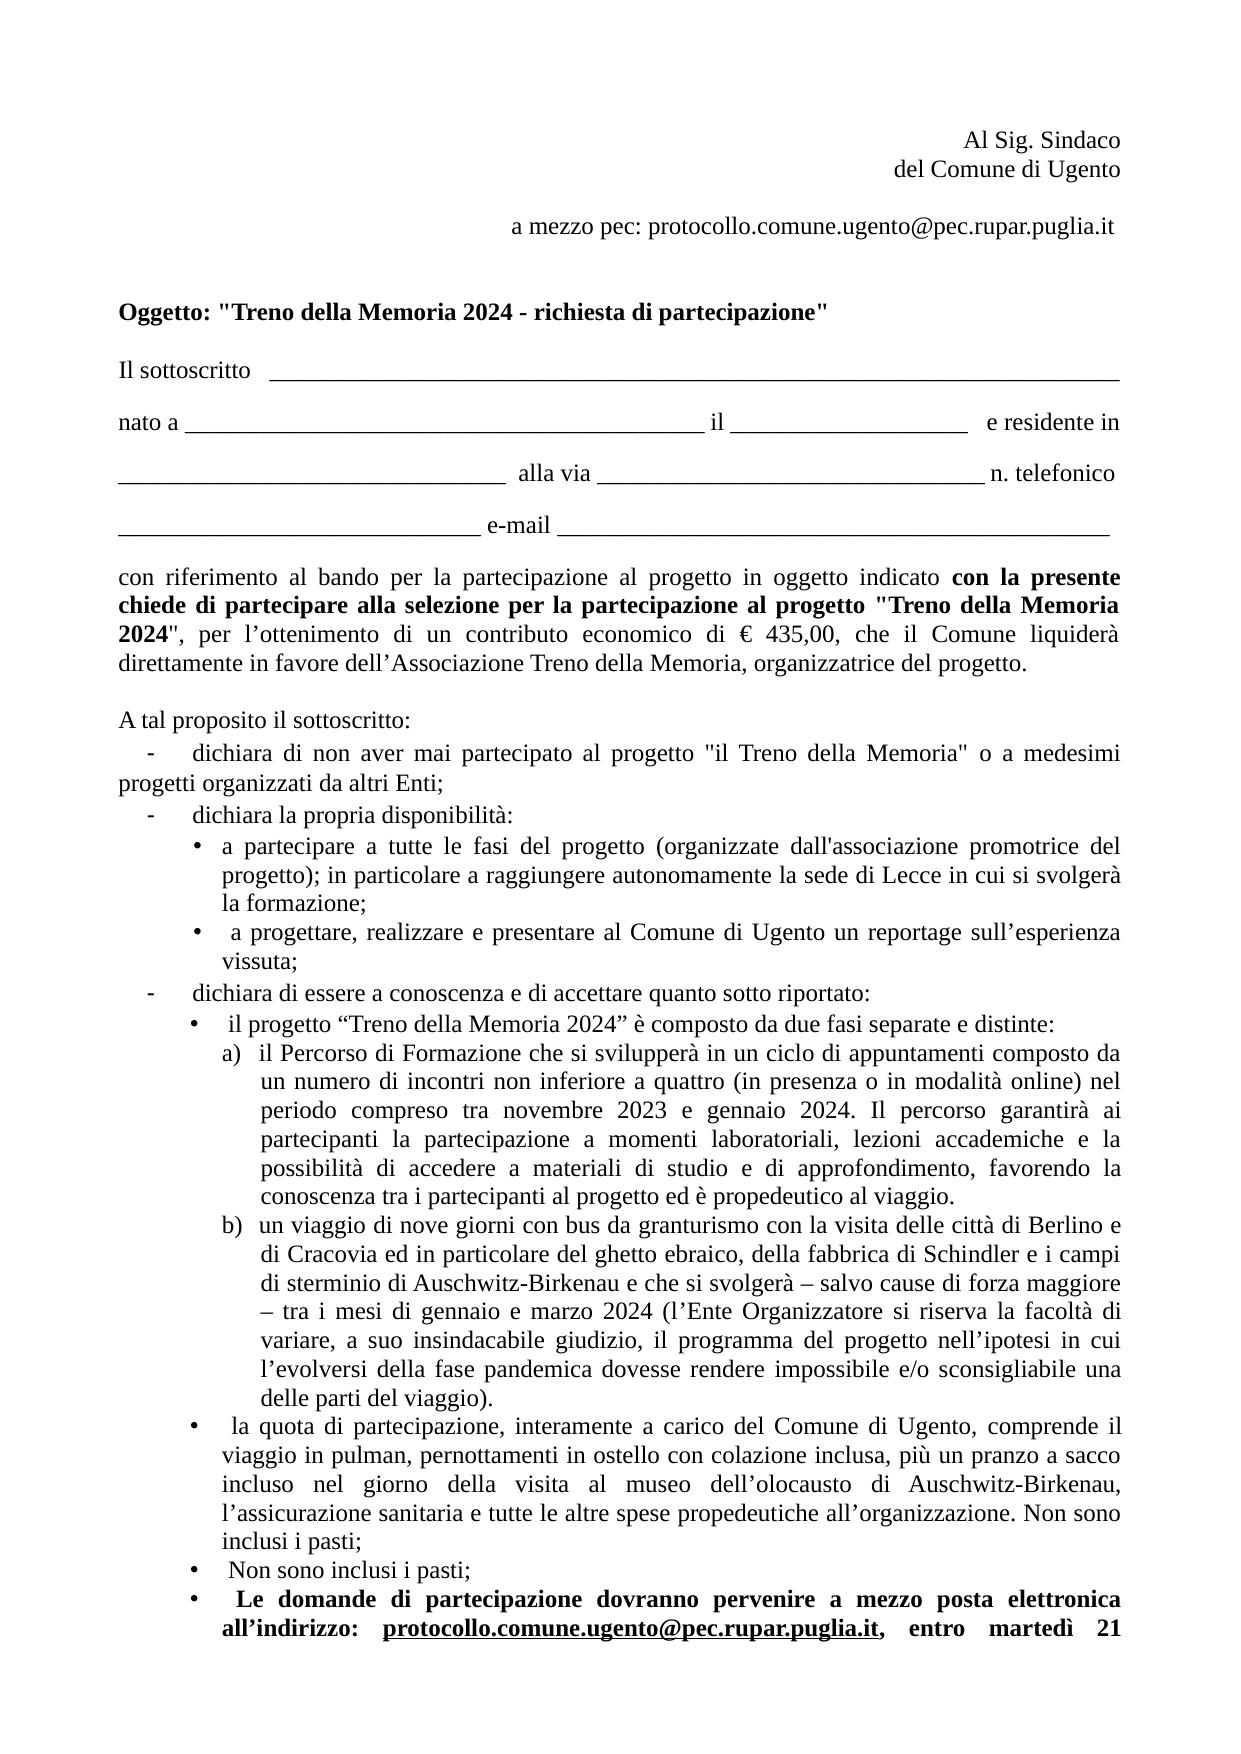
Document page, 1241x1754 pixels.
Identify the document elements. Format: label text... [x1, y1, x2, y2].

list il progetto “Treno della Memoria 2024” è composto da due fasi separate e distinte: [190, 1009, 1122, 1038]
text a mezzo pec: protocollo.comune.ugento@pec.rupar.puglia.it [118, 211, 1121, 240]
text _______________________________ alla via _______________________________ n. telefonico [118, 458, 1121, 487]
text Al Sig. Sindaco [118, 125, 1121, 154]
text a) il Percorso di Formazione che si svilupperà in un ciclo di appuntamenti composto da un numero di incontri non inferiore a quattro (in presenza o in modalità online) nel periodo compreso tra novembre 2023 e gennaio 2024. Il percorso garantirà ai partecipanti la partecipazione a momenti laboratoriali, lezioni accademiche e la possibilità di accedere a materiali di studio e di approfondimento, favorendo la conoscenza tra i partecipanti al progetto ed è propedeutico al viaggio. [222, 1038, 1122, 1210]
list a progettare, realizzare e presentare al Comune di Ugento un reportage sull’esperienza vissuta; [193, 917, 1122, 975]
text nato a ________________________________________________ il ___________________ e residente in [118, 407, 1121, 435]
list dichiara la propria disponibilità: [118, 797, 1121, 831]
text A tal proposito il sottoscritto: [118, 705, 1121, 734]
list dichiara di non aver mai partecipato al progetto "il Treno della Memoria" o a medesimi progetti organizzati da altri Enti; [118, 734, 1121, 797]
text Oggetto: "Treno della Memoria 2024 - richiesta di partecipazione" [118, 297, 1121, 326]
list a partecipare a tutte le fasi del progetto (organizzate dall'associazione promotrice del progetto); in particolare a raggiungere autonomamente la sede di Lecce in cui si svolgerà la formazione; [193, 831, 1122, 917]
list Le domande di partecipazione dovranno pervenire a mezzo posta elettronica all’indirizzo: protocollo.comune.ugento@pec.rupar.puglia.it, entro martedì 21 [190, 1584, 1122, 1641]
list dichiara di essere a conoscenza e di accettare quanto sotto riportato: [118, 975, 1121, 1009]
text con riferimento al bando per la partecipazione al progetto in oggetto indicato con la presente chiede di partecipare alla selezione per la partecipazione al progetto "Treno della Memoria 2024", per l’ottenimento di un contributo economico di € 435,00, che il Comune liquiderà direttamente in favore dell’Associazione Treno della Memoria, organizzatrice del progetto. [118, 562, 1121, 677]
text b) un viaggio di nove giorni con bus da granturismo con la visita delle città di Berlino e di Cracovia ed in particolare del ghetto ebraico, della fabbrica di Schindler e i campi di sterminio di Auschwitz-Birkenau e che si svolgerà – salvo cause di forza maggiore – tra i mesi di gennaio e marzo 2024 (l’Ente Organizzatore si riserva la facoltà di variare, a suo insindacabile giudizio, il programma del progetto nell’ipotesi in cui l’evolversi della fase pandemica dovesse rendere impossibile e/o sconsigliabile una delle parti del viaggio). [222, 1210, 1122, 1411]
list la quota di partecipazione, interamente a carico del Comune di Ugento, comprende il viaggio in pulman, pernottamenti in ostello con colazione inclusa, più un pranzo a sacco incluso nel giorno della visita al museo dell’olocausto di Auschwitz-Birkenau, l’assicurazione sanitaria e tutte le altre spese propedeutiche all’organizzazione. Non sono inclusi i pasti; [190, 1411, 1122, 1555]
text _____________________________ e-mail ___________________________________________________ [118, 510, 1121, 539]
text del Comune di Ugento [118, 154, 1121, 182]
text Il sottoscritto ____________________________________________________________________ [118, 355, 1121, 384]
list Non sono inclusi i pasti; [190, 1555, 1122, 1584]
